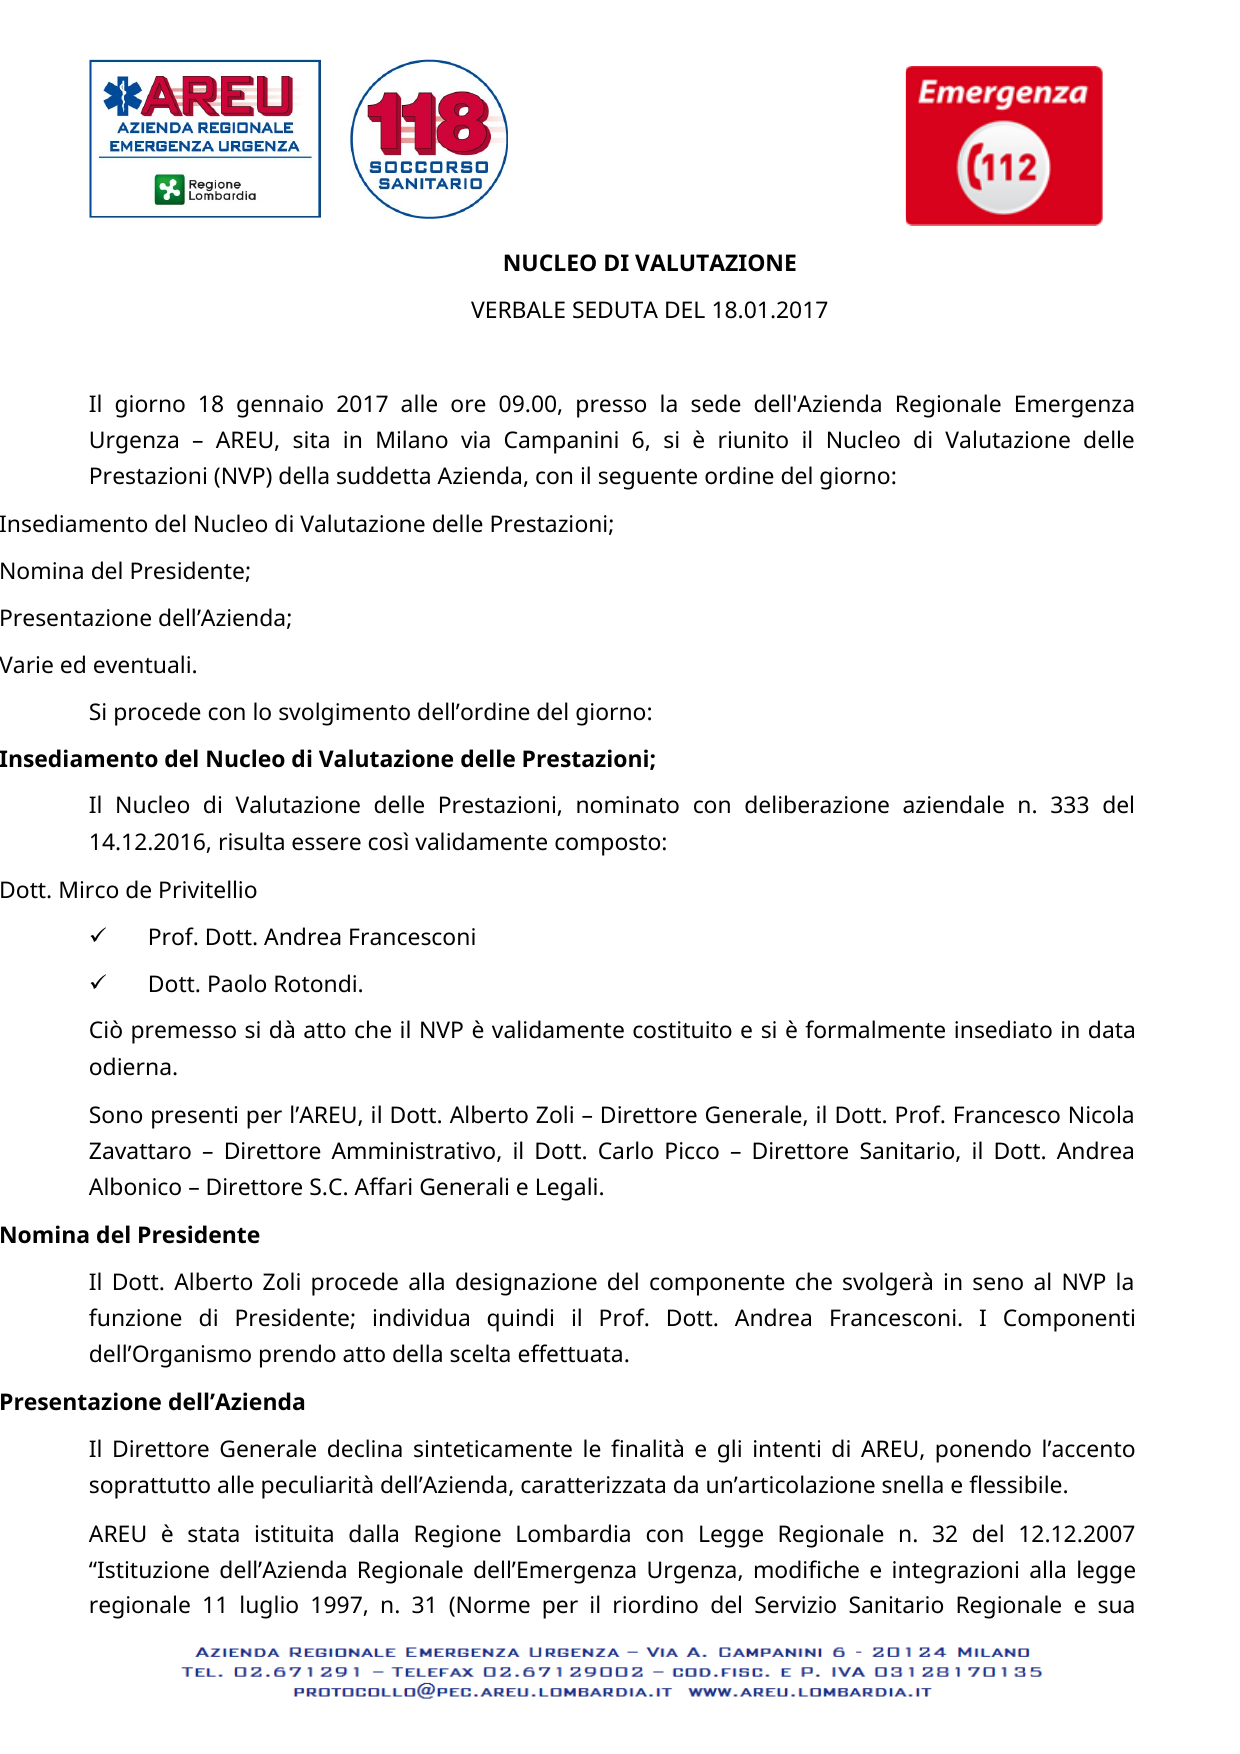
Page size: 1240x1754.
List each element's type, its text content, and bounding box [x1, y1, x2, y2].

text Il Nucleo di Valutazione delle Prestazioni, nominato con deliberazione aziendale n. 333 del 14.12.2016, risulta essere così validamente composto: [89, 789, 1137, 857]
list Dott. Paolo Rotondi. [89, 968, 1137, 999]
text Sono presenti per l’AREU, il Dott. Alberto Zoli – Direttore Generale, il Dott. Prof. Francesco Nicola Zavattaro – Direttore Amministrativo, il Dott. Carlo Picco – Direttore Sanitario, il Dott. Andrea Albonico – Direttore S.C. Affari Generali e Legali. [89, 1099, 1137, 1202]
text Il Direttore Generale declina sinteticamente le finalità e gli intenti di AREU, ponendo l’accento soprattutto alle peculiarità dell’Azienda, caratterizzata da un’articolazione snella e flessibile. [89, 1433, 1137, 1500]
text Il Dott. Alberto Zoli procede alla designazione del componente che svolgerà in seno al NVP la funzione di Presidente; individua quindi il Prof. Dott. Andrea Francesconi. I Componenti dell’Organismo prendo atto della scelta effettuata. [89, 1266, 1137, 1369]
list Insediamento del Nucleo di Valutazione delle Prestazioni; [0, 743, 1137, 774]
list Dott. Mirco de Privitellio [0, 874, 1137, 905]
list Presentazione dell’Azienda [0, 1386, 1137, 1418]
list Presentazione dell’Azienda; [0, 602, 1137, 633]
text Ciò premesso si dà atto che il NVP è validamente costituito e si è formalmente insediato in data odierna. [89, 1014, 1137, 1082]
text AREU è stata istituita dalla Regione Lombardia con Legge Regionale n. 32 del 12.12.2007 “Istituzione dell’Azienda Regionale dell’Emergenza Urgenza, modifiche e integrazioni alla legge regionale 11 luglio 1997, n. 31 (Norme per il riordino del Servizio Sanitario Regionale e sua [89, 1518, 1137, 1621]
list Insediamento del Nucleo di Valutazione delle Prestazioni; [0, 508, 1137, 539]
list Varie ed eventuali. [0, 649, 1137, 680]
text NUCLEO DI VALUTAZIONE [89, 247, 1137, 278]
list Prof. Dott. Andrea Francesconi [89, 921, 1137, 952]
text Il giorno 18 gennaio 2017 alle ore 09.00, presso la sede dell'Azienda Regionale Emergenza Urgenza – AREU, sita in Milano via Campanini 6, si è riunito il Nucleo di Valutazione delle Prestazioni (NVP) della suddetta Azienda, con il seguente ordine del giorno: [89, 388, 1137, 491]
text Si procede con lo svolgimento dell’ordine del giorno: [89, 696, 1137, 727]
list Nomina del Presidente [0, 1219, 1137, 1250]
text VERBALE SEDUTA DEL 18.01.2017 [89, 294, 1137, 325]
list Nomina del Presidente; [0, 555, 1137, 586]
